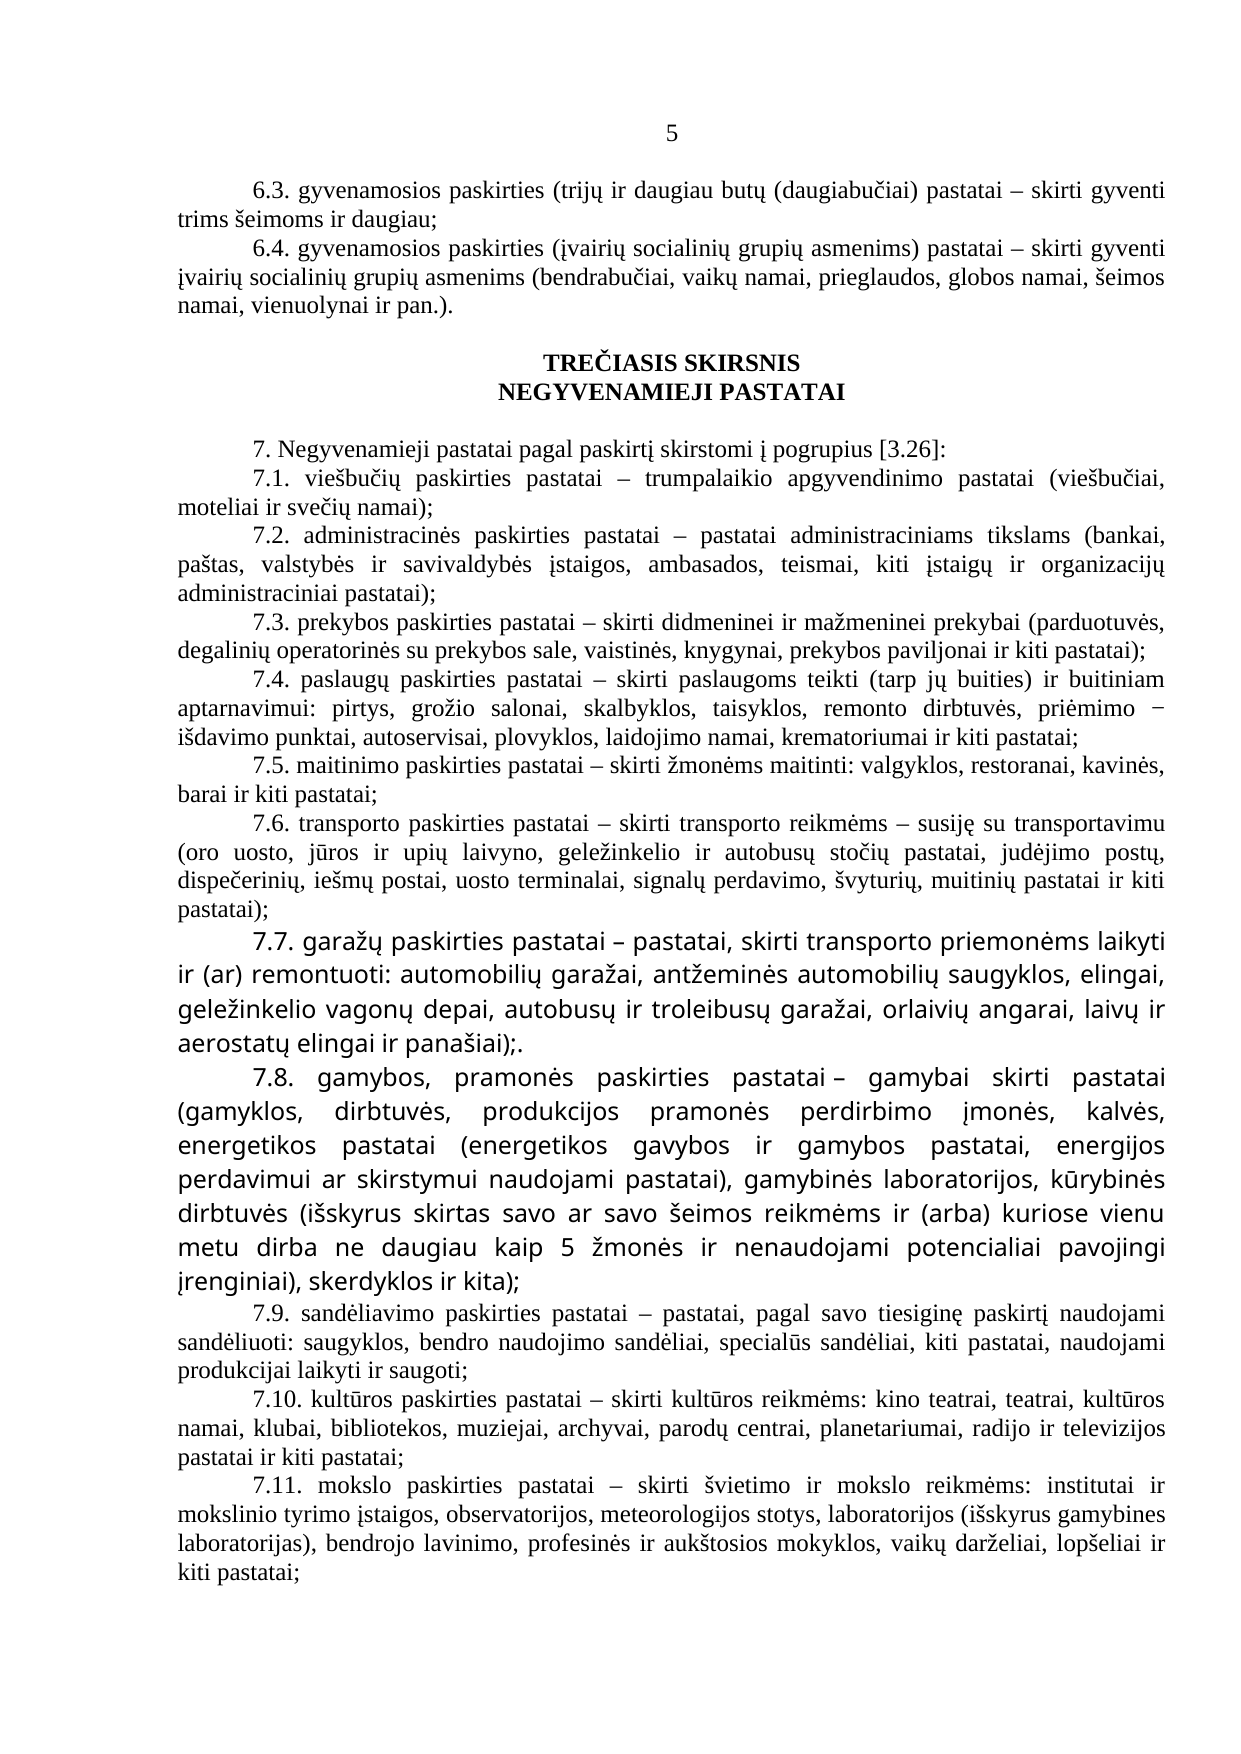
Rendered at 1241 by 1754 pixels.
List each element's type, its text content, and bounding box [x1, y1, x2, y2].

text 6.3. gyvenamosios paskirties (trijų ir daugiau butų (daugiabučiai) pastatai – skirti gyventi trims šeimoms ir daugiau; [177, 176, 1166, 233]
text 7.9. sandėliavimo paskirties pastatai – pastatai, pagal savo tiesiginę paskirtį naudojami sandėliuoti: saugyklos, bendro naudojimo sandėliai, specialūs sandėliai, kiti pastatai, naudojami produkcijai laikyti ir saugoti; [177, 1298, 1166, 1384]
text 7.1. viešbučių paskirties pastatai – trumpalaikio apgyvendinimo pastatai (viešbučiai, moteliai ir svečių namai); [177, 463, 1166, 521]
text 7.4. paslaugų paskirties pastatai – skirti paslaugoms teikti (tarp jų buities) ir buitiniam aptarnavimui: pirtys, grožio salonai, skalbyklos, taisyklos, remonto dirbtuvės, priėmimo − išdavimo punktai, autoservisai, plovyklos, laidojimo namai, krematoriumai ir kiti pastatai; [177, 664, 1166, 751]
text 7.2. administracinės paskirties pastatai – pastatai administraciniams tikslams (bankai, paštas, valstybės ir savivaldybės įstaigos, ambasados, teismai, kiti įstaigų ir organizacijų administraciniai pastatai); [177, 521, 1166, 607]
text 7.5. maitinimo paskirties pastatai – skirti žmonėms maitinti: valgyklos, restoranai, kavinės, barai ir kiti pastatai; [177, 751, 1166, 808]
text TREČIASIS SKIRSNIS [177, 348, 1166, 377]
text NEGYVENAMieji PASTATAI [177, 377, 1166, 406]
text 7.11. mokslo paskirties pastatai – skirti švietimo ir mokslo reikmėms: institutai ir mokslinio tyrimo įstaigos, observatorijos, meteorologijos stotys, laboratorijos (išskyrus gamybines laboratorijas), bendrojo lavinimo, profesinės ir aukštosios mokyklos, vaikų darželiai, lopšeliai ir kiti pastatai; [177, 1470, 1166, 1585]
text 7.7. garažų paskirties pastatai – pastatai, skirti transporto priemonėms laikyti ir (ar) remontuoti: automobilių garažai, antžeminės automobilių saugyklos, elingai, geležinkelio vagonų depai, autobusų ir troleibusų garažai, orlaivių angarai, laivų ir aerostatų elingai ir panašiai);. [177, 923, 1166, 1059]
text 7.8. gamybos, pramonės paskirties pastatai – gamybai skirti pastatai (gamyklos, dirbtuvės, produkcijos pramonės perdirbimo įmonės, kalvės, energetikos pastatai (energetikos gavybos ir gamybos pastatai, energijos perdavimui ar skirstymui naudojami pastatai), gamybinės laboratorijos, kūrybinės dirbtuvės (išskyrus skirtas savo ar savo šeimos reikmėms ir (arba) kuriose vienu metu dirba ne daugiau kaip 5 žmonės ir nenaudojami potencialiai pavojingi įrenginiai), skerdyklos ir kita); [177, 1059, 1166, 1298]
text 7. Negyvenamieji pastatai pagal paskirtį skirstomi į pogrupius [3.26]: [177, 434, 1166, 463]
text 7.10. kultūros paskirties pastatai – skirti kultūros reikmėms: kino teatrai, teatrai, kultūros namai, klubai, bibliotekos, muziejai, archyvai, parodų centrai, planetariumai, radijo ir televizijos pastatai ir kiti pastatai; [177, 1384, 1166, 1470]
text 7.6. transporto paskirties pastatai – skirti transporto reikmėms – susiję su transportavimu (oro uosto, jūros ir upių laivyno, geležinkelio ir autobusų stočių pastatai, judėjimo postų, dispečerinių, iešmų postai, uosto terminalai, signalų perdavimo, švyturių, muitinių pastatai ir kiti pastatai); [177, 808, 1166, 923]
text 7.3. prekybos paskirties pastatai – skirti didmeninei ir mažmeninei prekybai (parduotuvės, degalinių operatorinės su prekybos sale, vaistinės, knygynai, prekybos paviljonai ir kiti pastatai); [177, 607, 1166, 664]
text 6.4. gyvenamosios paskirties (įvairių socialinių grupių asmenims) pastatai – skirti gyventi įvairių socialinių grupių asmenims (bendrabučiai, vaikų namai, prieglaudos, globos namai, šeimos namai, vienuolynai ir pan.). [177, 233, 1166, 319]
